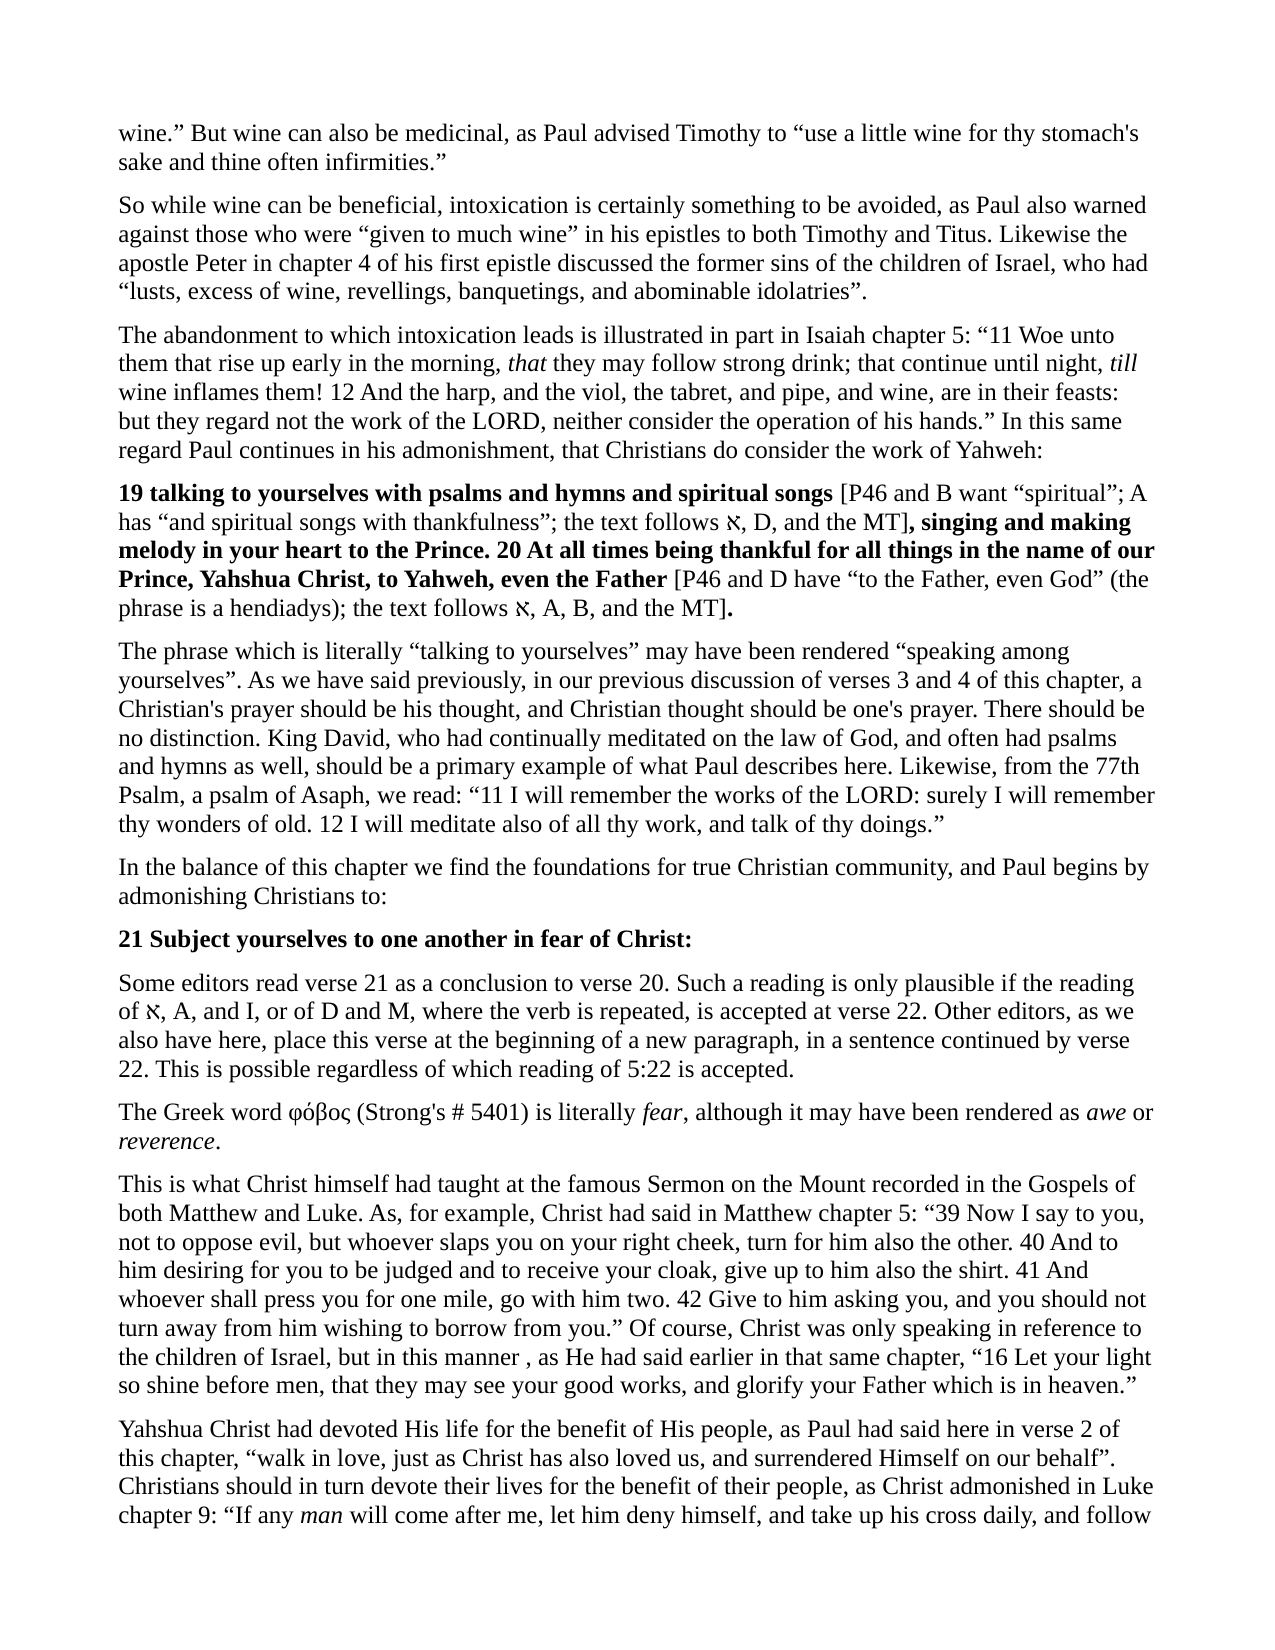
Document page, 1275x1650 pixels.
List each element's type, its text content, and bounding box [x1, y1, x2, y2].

text The phrase which is literally “talking to yourselves” may have been rendered “speaking among yourselves”. As we have said previously, in our previous discussion of verses 3 and 4 of this chapter, a Christian's prayer should be his thought, and Christian thought should be one's prayer. There should be no distinction. King David, who had continually meditated on the law of God, and often had psalms and hymns as well, should be a primary example of what Paul describes here. Likewise, from the 77th Psalm, a psalm of Asaph, we read: “11 I will remember the works of the LORD: surely I will remember thy wonders of old. 12 I will meditate also of all thy work, and talk of thy doings.” [118, 636, 1157, 838]
text The abandonment to which intoxication leads is illustrated in part in Isaiah chapter 5: “11 Woe unto them that rise up early in the morning, that they may follow strong drink; that continue until night, till wine inflames them! 12 And the harp, and the viol, the tabret, and pipe, and wine, are in their feasts: but they regard not the work of the LORD, neither consider the operation of his hands.” In this same regard Paul continues in his admonishment, that Christians do consider the work of Yahweh: [118, 320, 1157, 463]
text Some editors read verse 21 as a conclusion to verse 20. Such a reading is only plausible if the reading of א, A, and I, or of D and M, where the verb is repeated, is accepted at verse 22. Other editors, as we also have here, place this verse at the beginning of a new paragraph, in a sentence continued by verse 22. This is possible regardless of which reading of 5:22 is accepted. [118, 968, 1157, 1083]
text In the balance of this chapter we find the foundations for true Christian community, and Paul begins by admonishing Christians to: [118, 852, 1157, 910]
text So while wine can be beneficial, intoxication is certainly something to be avoided, as Paul also warned against those who were “given to much wine” in his epistles to both Timothy and Titus. Likewise the apostle Peter in chapter 4 of his first epistle discussed the former sins of the children of Israel, who had “lusts, excess of wine, revellings, banquetings, and abominable idolatries”. [118, 190, 1157, 305]
text Yahshua Christ had devoted His life for the benefit of His people, as Paul had said here in verse 2 of this chapter, “walk in love, just as Christ has also loved us, and surrendered Himself on our behalf”. Christians should in turn devote their lives for the benefit of their people, as Christ admonished in Luke chapter 9: “If any man will come after me, let him deny himself, and take up his cross daily, and follow [118, 1414, 1157, 1529]
text wine.” But wine can also be medicinal, as Paul advised Timothy to “use a little wine for thy stomach's sake and thine often infirmities.” [118, 118, 1157, 176]
text 19 talking to yourselves with psalms and hymns and spiritual songs [P46 and B want “spiritual”; A has “and spiritual songs with thankfulness”; the text follows א, D, and the MT], singing and making melody in your heart to the Prince. 20 At all times being thankful for all things in the name of our Prince, Yahshua Christ, to Yahweh, even the Father [P46 and D have “to the Father, even God” (the phrase is a hendiadys); the text follows א, A, B, and the MT]. [118, 478, 1157, 622]
text 21 Subject yourselves to one another in fear of Christ: [118, 924, 1157, 953]
text The Greek word φόβος (Strong's # 5401) is literally fear, although it may have been rendered as awe or reverence. [118, 1097, 1157, 1155]
text This is what Christ himself had taught at the famous Sermon on the Mount recorded in the Gospels of both Matthew and Luke. As, for example, Christ had said in Matthew chapter 5: “39 Now I say to you, not to oppose evil, but whoever slaps you on your right cheek, turn for him also the other. 40 And to him desiring for you to be judged and to receive your cloak, give up to him also the shirt. 41 And whoever shall press you for one mile, go with him two. 42 Give to him asking you, and you should not turn away from him wishing to borrow from you.” Of course, Christ was only speaking in reference to the children of Israel, but in this manner , as He had said earlier in that same chapter, “16 Let your light so shine before men, that they may see your good works, and glorify your Father which is in heaven.” [118, 1169, 1157, 1399]
